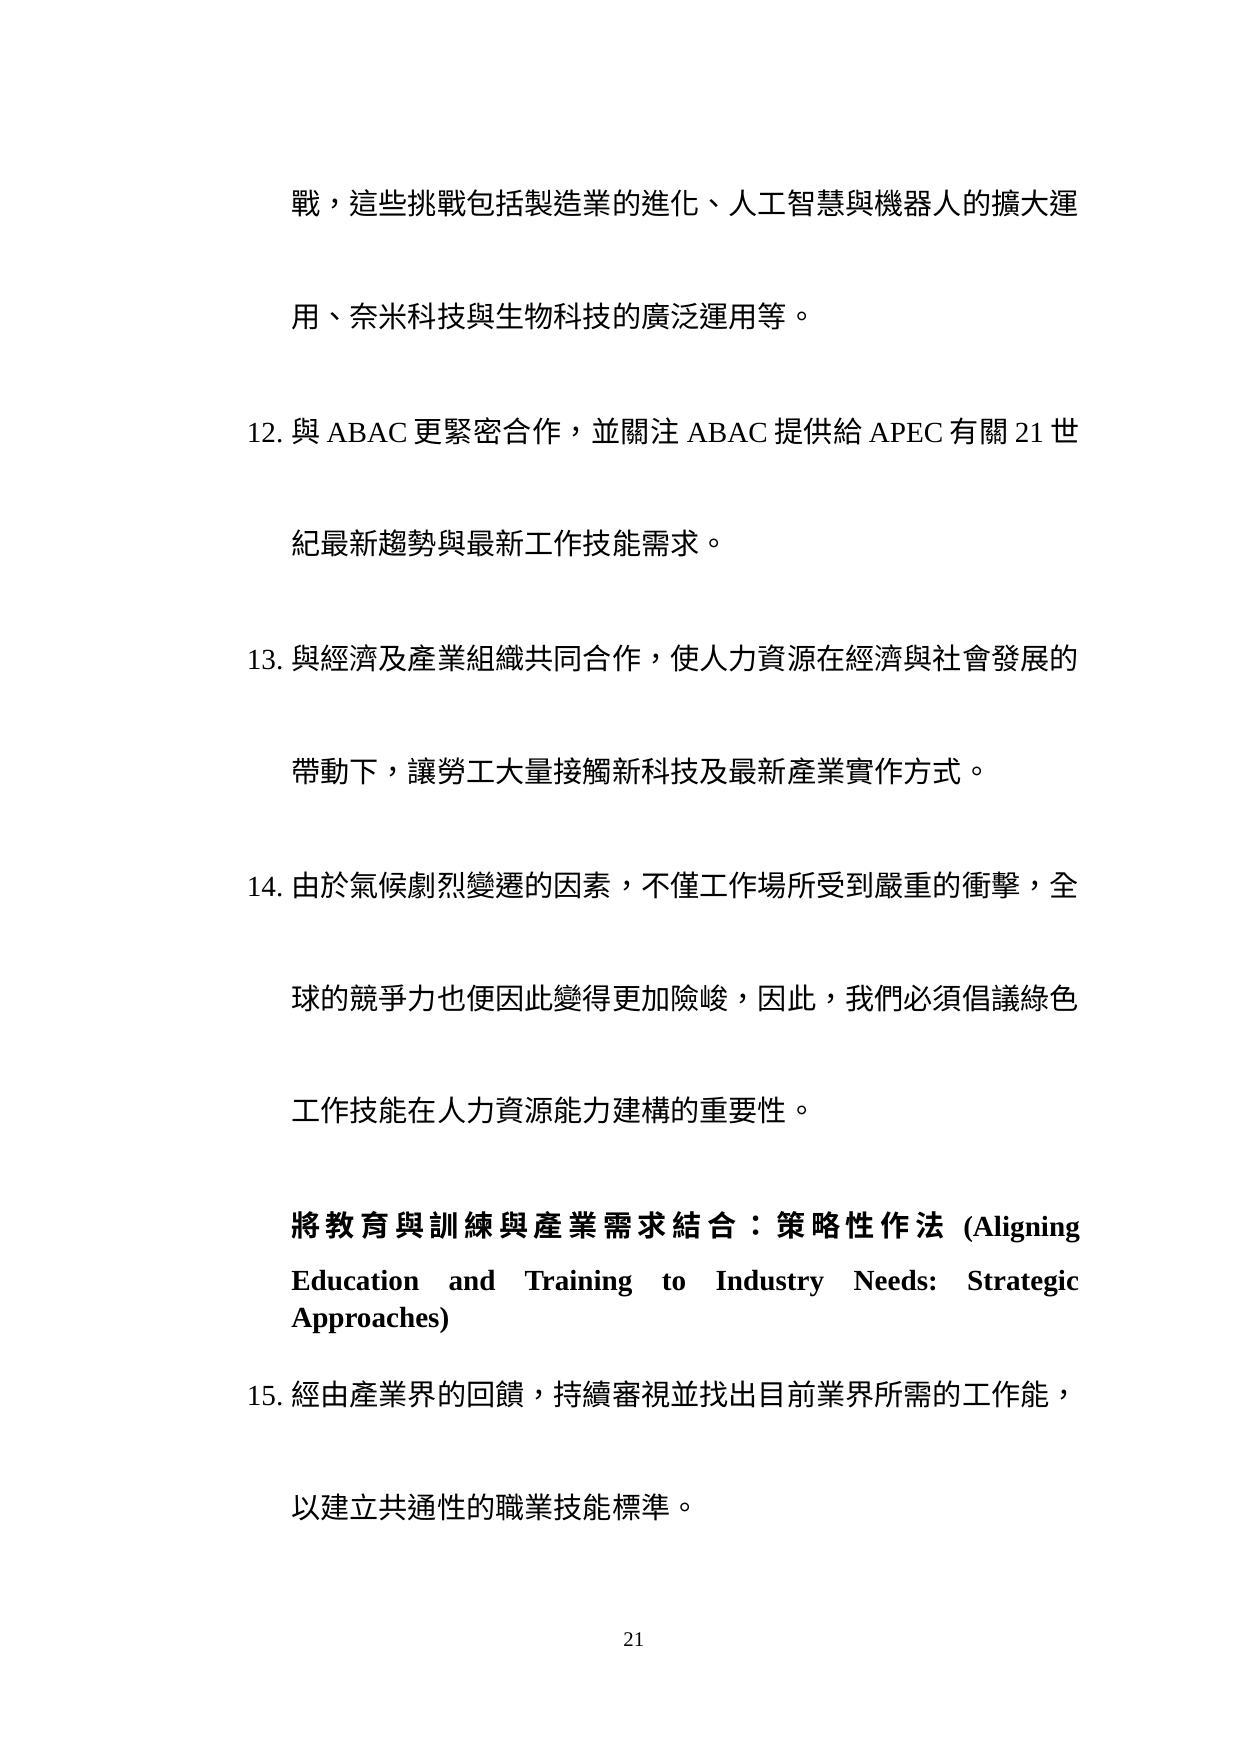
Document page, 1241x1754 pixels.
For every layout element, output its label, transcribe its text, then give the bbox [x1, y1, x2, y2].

list 與ABAC更緊密合作，並關注ABAC提供給APEC有關21世紀最新趨勢與最新工作技能需求。 [247, 392, 1080, 579]
text 將教育與訓練與產業需求結合：策略性作法 (Aligning Education and Training to Industry Needs: Strategic Approaches) [291, 1187, 1080, 1337]
list 戰，這些挑戰包括製造業的進化、人工智慧與機器人的擴大運用、奈米科技與生物科技的廣泛運用等。 [247, 164, 1080, 352]
list 經由產業界的回饋，持續審視並找出目前業界所需的工作能，以建立共通性的職業技能標準。 [247, 1355, 1080, 1543]
list 由於氣候劇烈變遷的因素，不僅工作場所受到嚴重的衝擊，全球的競爭力也便因此變得更加險峻，因此，我們必須倡議綠色工作技能在人力資源能力建構的重要性。 [247, 847, 1080, 1147]
list 與經濟及產業組織共同合作，使人力資源在經濟與社會發展的帶動下，讓勞工大量接觸新科技及最新產業實作方式。 [247, 619, 1080, 807]
